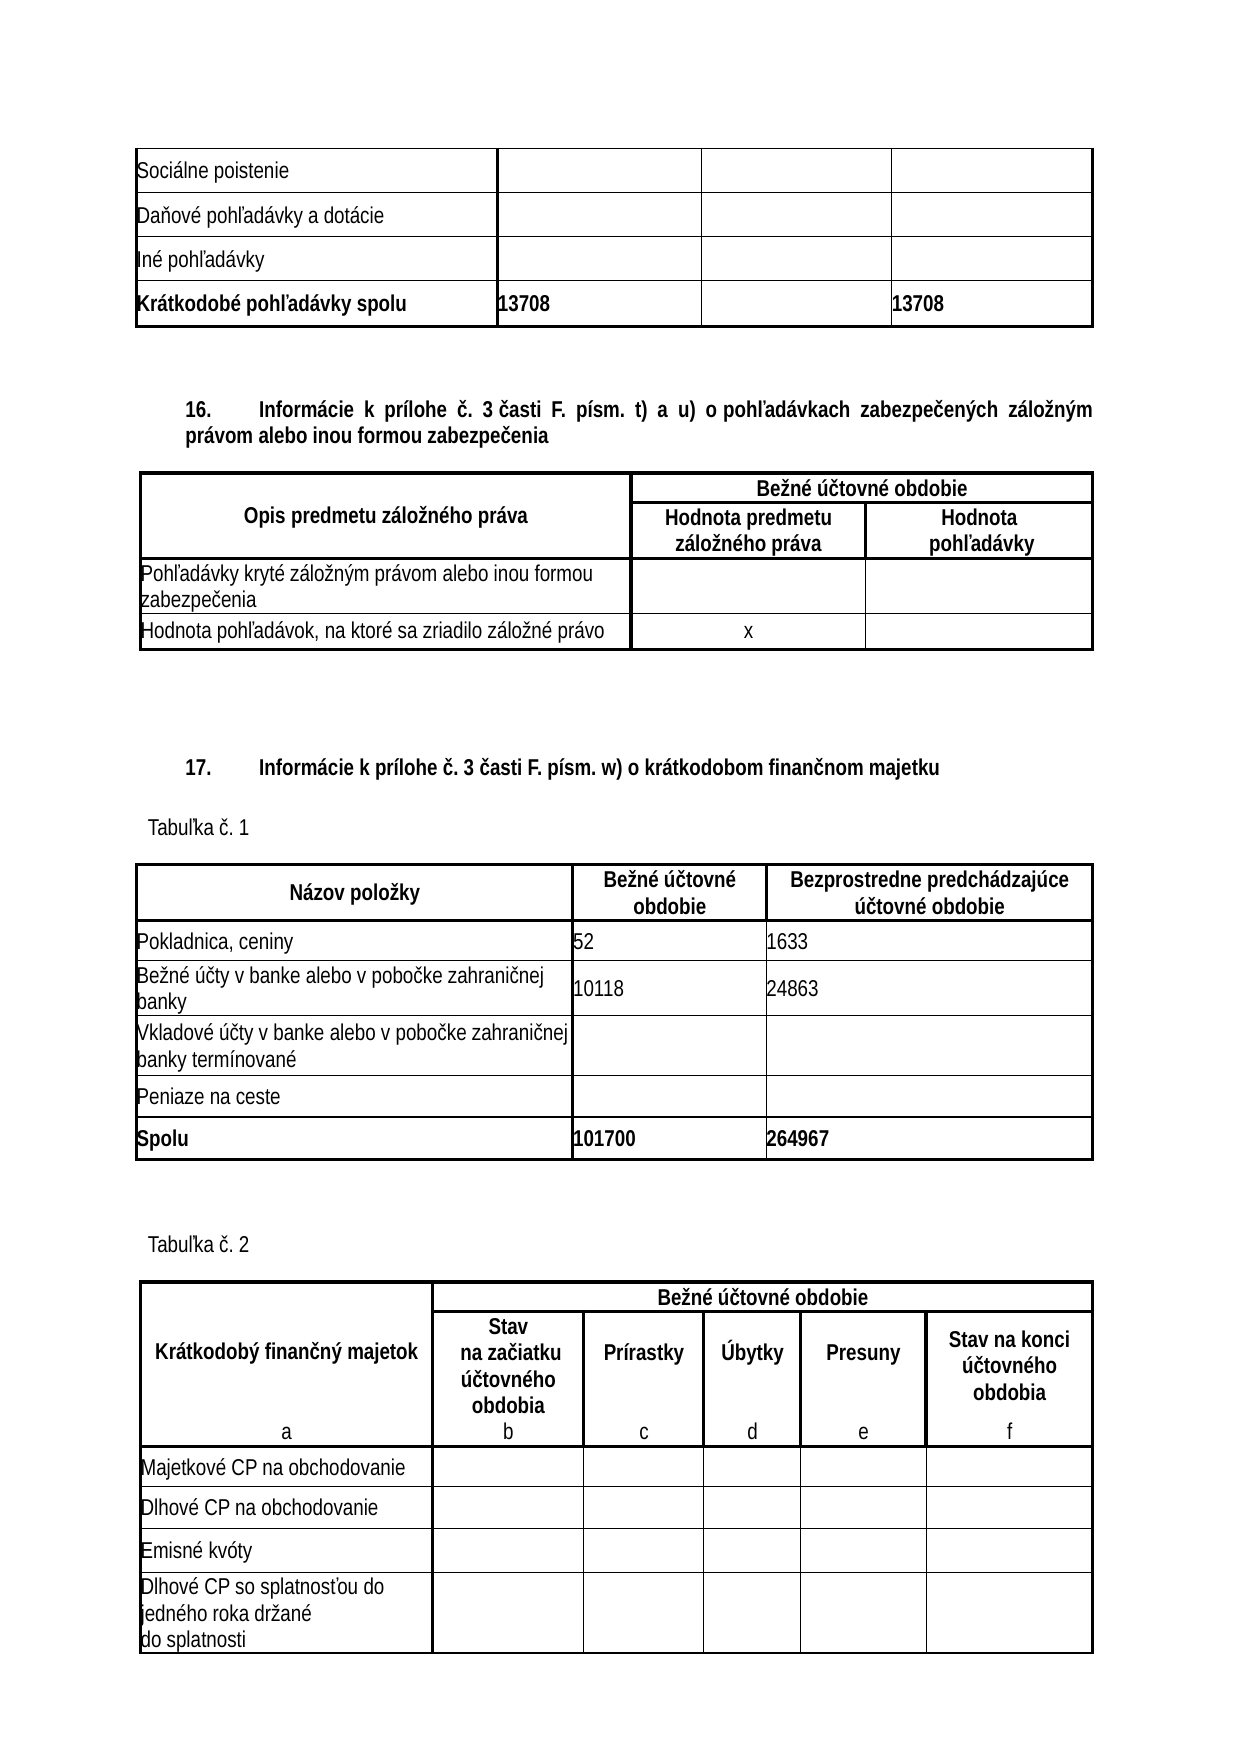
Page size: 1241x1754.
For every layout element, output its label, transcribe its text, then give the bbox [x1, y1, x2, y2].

table_cell Úbytky [705, 1313, 799, 1418]
table_cell [866, 560, 1091, 612]
table_cell 264967 [767, 1118, 1091, 1158]
table_cell [574, 1016, 766, 1075]
table_cell [584, 1487, 703, 1527]
table_cell Dlhové CP na obchodovanie [142, 1487, 431, 1527]
table_cell Spolu [138, 1118, 571, 1158]
table_cell [434, 1529, 583, 1572]
text Tabuľka č. 1 [148, 814, 1093, 840]
table_header Bežné účtovné obdobie [574, 866, 765, 919]
table_header Bezprostredne predchádzajúce účtovné obdobie [768, 866, 1091, 919]
table_cell Sociálne poistenie [138, 149, 496, 192]
list Informácie k prílohe č. 3 časti F. písm. w) o krátkodobom finančnom majetku [185, 754, 1093, 781]
table_header Krátkodobý finančný majetok [142, 1284, 431, 1418]
table_cell Prírastky [585, 1313, 702, 1418]
table_cell [434, 1573, 583, 1652]
table_cell [801, 1529, 926, 1572]
table_cell Stav na konci účtovného obdobia [928, 1313, 1091, 1418]
table_cell Vkladové účty v banke alebo v pobočke zahraničnej banky termínované [138, 1016, 571, 1075]
table_cell 101700 [574, 1118, 766, 1158]
table_cell Daňové pohľadávky a dotácie [138, 193, 496, 236]
list Informácie k prílohe č. 3 časti F. písm. t) a u) o pohľadávkach zabezpečených záložným právom alebo inou formou zabezpečenia [185, 396, 1093, 448]
table_cell [927, 1448, 1091, 1486]
table_cell [574, 1076, 766, 1116]
table_cell 13708 [499, 281, 701, 325]
table_cell a [142, 1418, 431, 1445]
table_cell [584, 1573, 703, 1652]
table_cell Bežné účty v banke alebo v pobočke zahraničnej banky [138, 961, 571, 1015]
table_cell [866, 614, 1091, 648]
table_cell [499, 149, 701, 192]
table_cell [927, 1529, 1091, 1572]
table_cell 10118 [574, 961, 766, 1015]
table_cell [704, 1529, 800, 1572]
table_cell b [434, 1418, 582, 1445]
table_cell [704, 1448, 800, 1486]
table_header Bežné účtovné obdobie [633, 475, 1091, 501]
table_cell 24863 [767, 961, 1091, 1015]
table_cell 1633 [767, 922, 1091, 960]
table_cell [499, 193, 701, 236]
table_cell [434, 1448, 583, 1486]
table_cell Hodnota pohľadávok, na ktoré sa zriadilo záložné právo [142, 614, 629, 648]
table_cell [704, 1573, 800, 1652]
table_cell 52 [574, 922, 766, 960]
table_cell Pokladnica, ceniny [138, 922, 571, 960]
table_cell Hodnota predmetu záložného práva [633, 504, 864, 557]
table_cell [702, 149, 891, 192]
table_cell [702, 193, 891, 236]
table_cell [892, 193, 1091, 236]
table_cell 13708 [892, 281, 1091, 325]
table_cell [801, 1573, 926, 1652]
table_cell x [633, 614, 865, 648]
table_cell [892, 149, 1091, 192]
table_cell [633, 560, 865, 612]
table_cell Stav na začiatku účtovného obdobia [434, 1313, 582, 1418]
table_cell [801, 1487, 926, 1527]
table_cell f [928, 1418, 1091, 1445]
table_cell e [802, 1418, 924, 1445]
table_cell [704, 1487, 800, 1527]
table_cell [927, 1573, 1091, 1652]
table_cell Peniaze na ceste [138, 1076, 571, 1116]
table_cell Presuny [802, 1313, 924, 1418]
table_cell Krátkodobé pohľadávky spolu [138, 281, 496, 325]
table_header Názov položky [138, 866, 571, 919]
table_cell [892, 237, 1091, 280]
table_cell [767, 1076, 1091, 1116]
table_cell Dlhové CP so splatnosťou do jedného roka držané do splatnosti [142, 1573, 431, 1652]
table_cell [702, 237, 891, 280]
table_cell [434, 1487, 583, 1527]
table_cell [584, 1529, 703, 1572]
table_cell d [705, 1418, 799, 1445]
table_cell [584, 1448, 703, 1486]
table_cell Pohľadávky kryté záložným právom alebo inou formou zabezpečenia [142, 560, 629, 612]
table_cell Emisné kvóty [142, 1529, 431, 1572]
table_header Opis predmetu záložného práva [142, 475, 629, 557]
table_cell [801, 1448, 926, 1486]
table_cell Majetkové CP na obchodovanie [142, 1448, 431, 1486]
table_cell [499, 237, 701, 280]
text Tabuľka č. 2 [148, 1231, 1093, 1257]
table_cell c [585, 1418, 702, 1445]
table_cell [927, 1487, 1091, 1527]
table_cell Iné pohľadávky [138, 237, 496, 280]
table_cell Hodnota pohľadávky [867, 504, 1091, 557]
table_cell [702, 281, 891, 325]
table_header Bežné účtovné obdobie [434, 1284, 1091, 1310]
table_cell [767, 1016, 1091, 1075]
